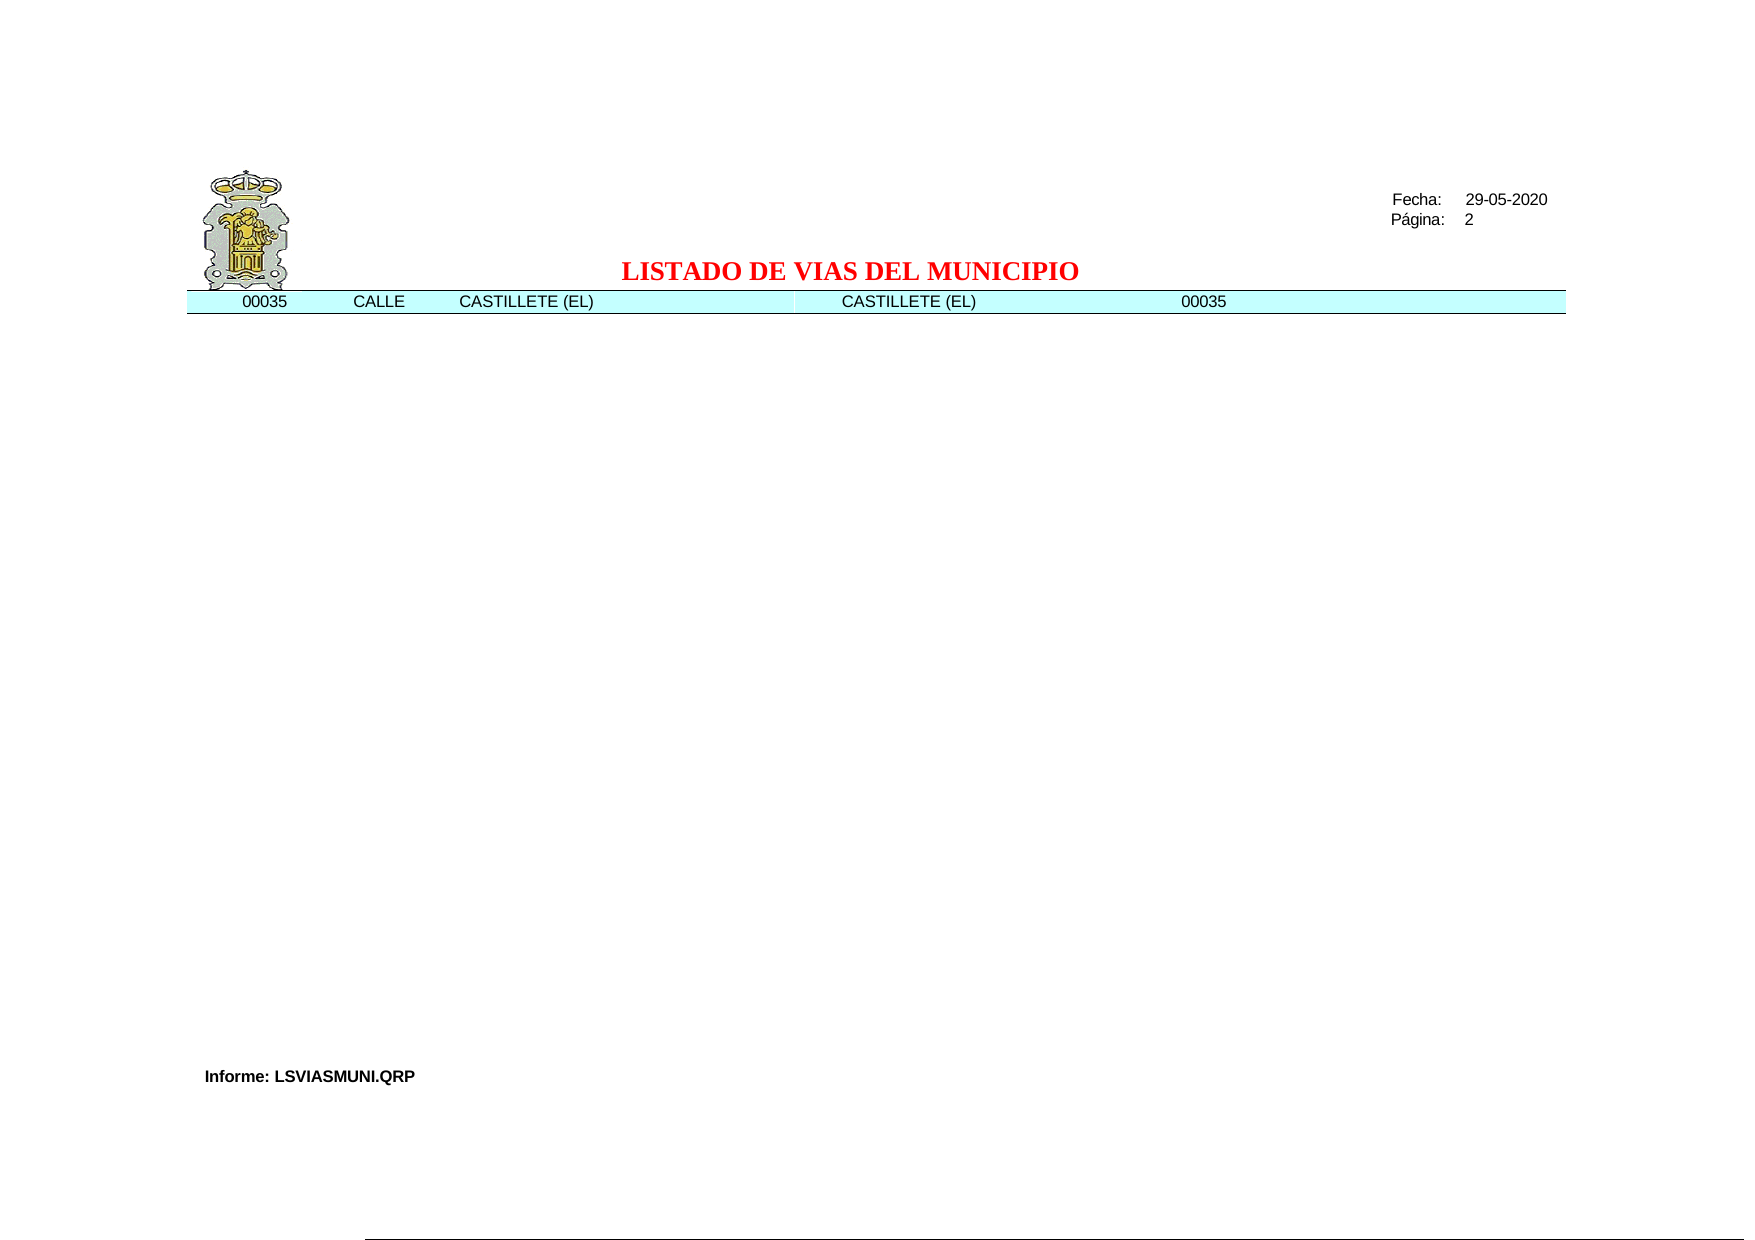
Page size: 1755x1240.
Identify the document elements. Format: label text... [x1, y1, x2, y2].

table_cell CALLE [323, 291, 443, 313]
table_cell CASTILLETE (EL) [443, 291, 794, 313]
table_cell 00035 [1125, 291, 1566, 313]
table_cell 00035 [187, 291, 323, 313]
table_cell CASTILLETE (EL) [795, 291, 1125, 313]
